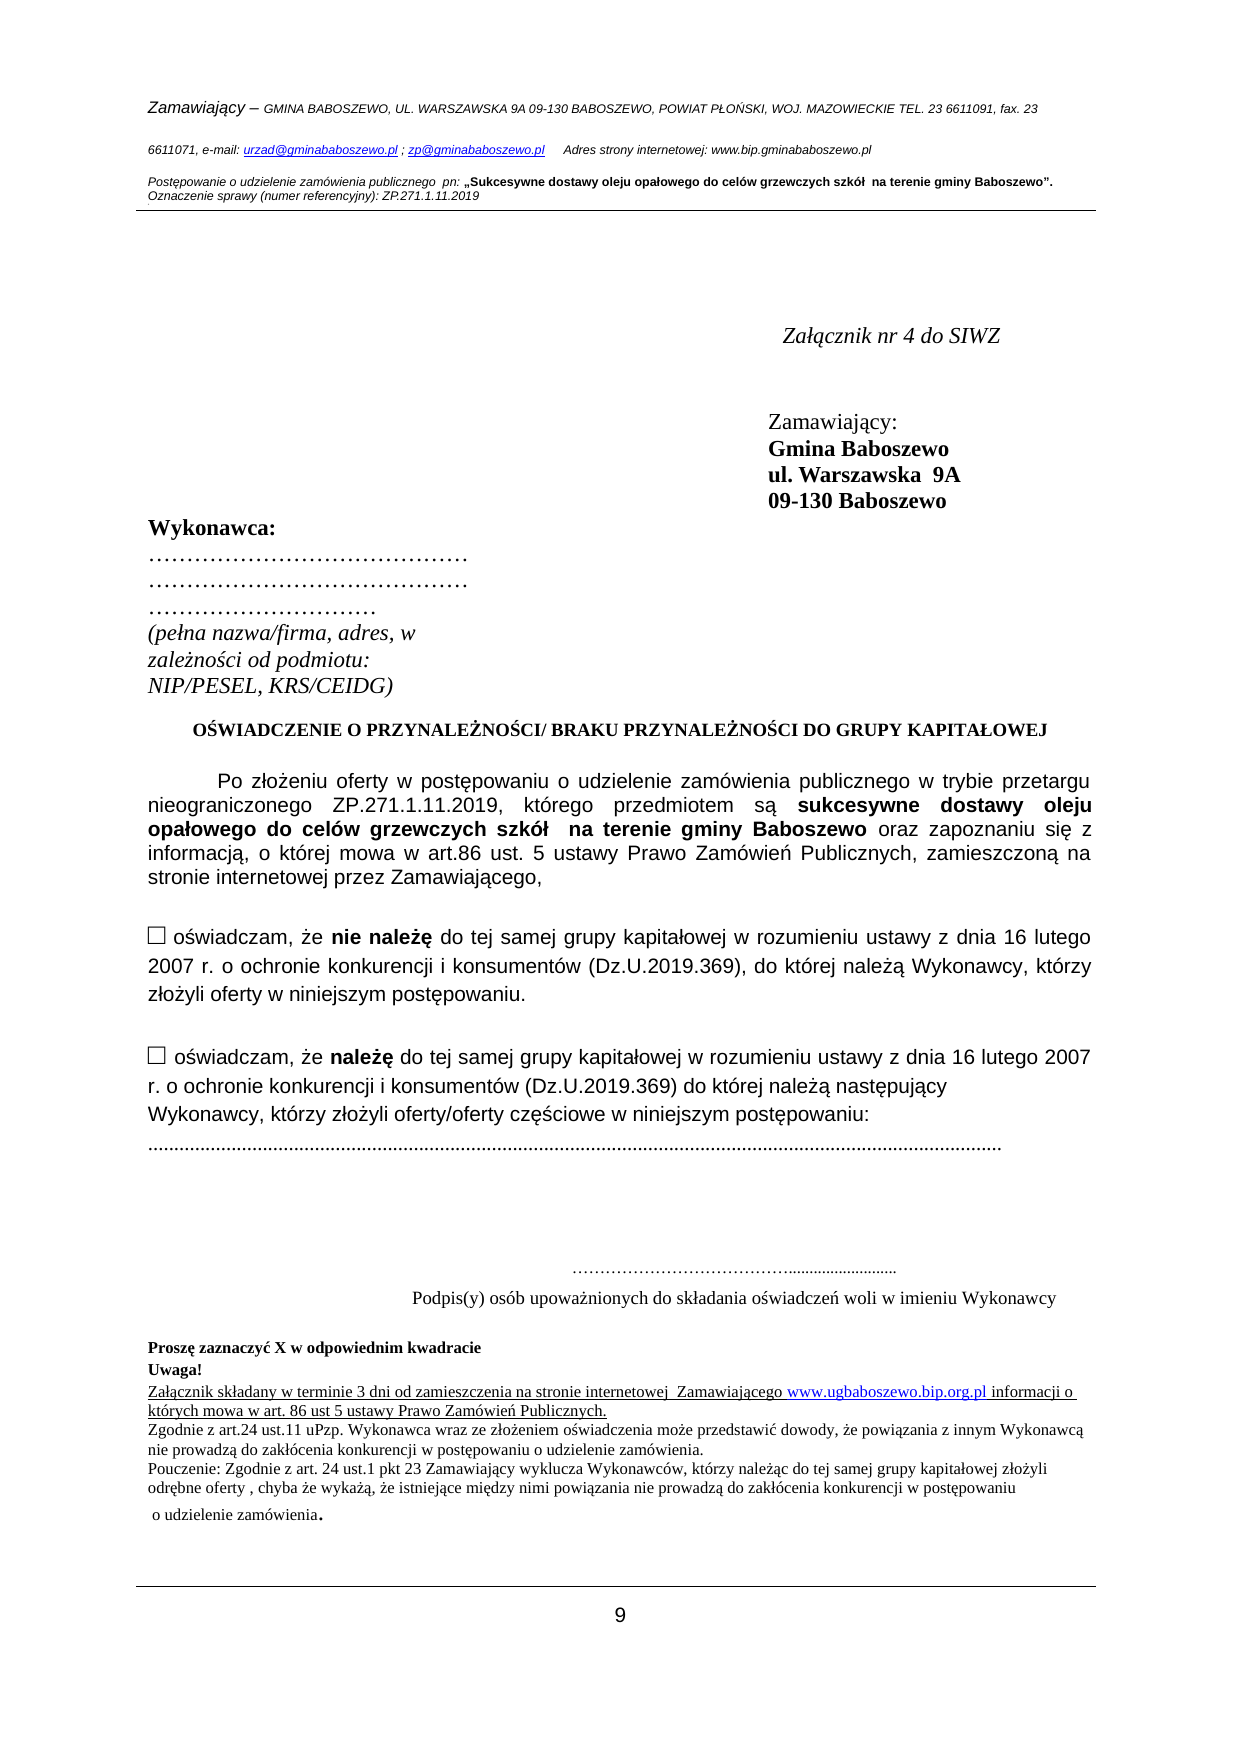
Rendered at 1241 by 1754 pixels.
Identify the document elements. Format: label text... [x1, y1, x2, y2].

text .................................................................................................................................................................... [148, 1129, 1092, 1155]
text Uwaga! [148, 1360, 1092, 1379]
text Podpis(y) osób upoważnionych do składania oświadczeń woli w imieniu Wykonawcy [223, 1283, 1092, 1309]
text Proszę zaznaczyć X w odpowiednim kwadracie [148, 1338, 1092, 1357]
text Załącznik nr 4 do SIWZ [148, 322, 1092, 348]
text o udzielenie zamówienia. [148, 1497, 1092, 1526]
text ul. Warszawska 9A [694, 461, 1092, 487]
text …………………………………………………………………………………………………… [148, 540, 472, 619]
text Wykonawca: [148, 514, 1092, 540]
text Zamawiający: [694, 408, 1092, 435]
text Pouczenie: Zgodnie z art. 24 ust.1 pkt 23 Zamawiający wyklucza Wykonawców, którzy należąc do tej samej grupy kapitałowej złożyli odrębne oferty , chyba że wykażą, że istniejące między nimi powiązania nie prowadzą do zakłócenia konkurencji w postępowaniu [148, 1458, 1092, 1497]
text Załącznik składany w terminie 3 dni od zamieszczenia na stronie internetowej Zamawiającego www.ugbaboszewo.bip.org.pl informacji o których mowa w art. 86 ust 5 ustawy Prawo Zamówień Publicznych. [148, 1382, 1092, 1420]
text Po złożeniu oferty w postępowaniu o udzielenie zamówienia publicznego w trybie przetargu nieograniczonego ZP.271.1.11.2019, którego przedmiotem są sukcesywne dostawy oleju opałowego do celów grzewczych szkół na terenie gminy Baboszewo oraz zapoznaniu się z informacją, o której mowa w art.86 ust. 5 ustawy Prawo Zamówień Publicznych, zamieszczoną na stronie internetowej przez Zamawiającego, [148, 769, 1092, 888]
text Gmina Baboszewo [768, 435, 1092, 461]
text □ oświadczam, że należę do tej samej grupy kapitałowej w rozumieniu ustawy z dnia 16 lutego 2007 r. o ochronie konkurencji i konsumentów (Dz.U.2019.369) do której należą następujący [148, 1037, 1092, 1098]
text OŚWIADCZENIE O PRZYNALEŻNOŚCI/ BRAKU PRZYNALEŻNOŚCI DO GRUPY KAPITAŁOWEJ [148, 719, 1092, 741]
text Wykonawcy, którzy złożyli oferty/oferty częściowe w niniejszym postępowaniu: [148, 1101, 1092, 1125]
text ………………………………….......................... [148, 1253, 1092, 1279]
text Zgodnie z art.24 ust.11 uPzp. Wykonawca wraz ze złożeniem oświadczenia może przedstawić dowody, że powiązania z innym Wykonawcą nie prowadzą do zakłócenia konkurencji w postępowaniu o udzielenie zamówienia. [148, 1420, 1092, 1458]
text 09-130 Baboszewo [694, 487, 1092, 514]
text □ oświadczam, że nie należę do tej samej grupy kapitałowej w rozumieniu ustawy z dnia 16 lutego 2007 r. o ochronie konkurencji i konsumentów (Dz.U.2019.369), do której należą Wykonawcy, którzy złożyli oferty w niniejszym postępowaniu. [148, 917, 1092, 1006]
text (pełna nazwa/firma, adres, w zależności od podmiotu: NIP/PESEL, KRS/CEIDG) [148, 619, 472, 698]
